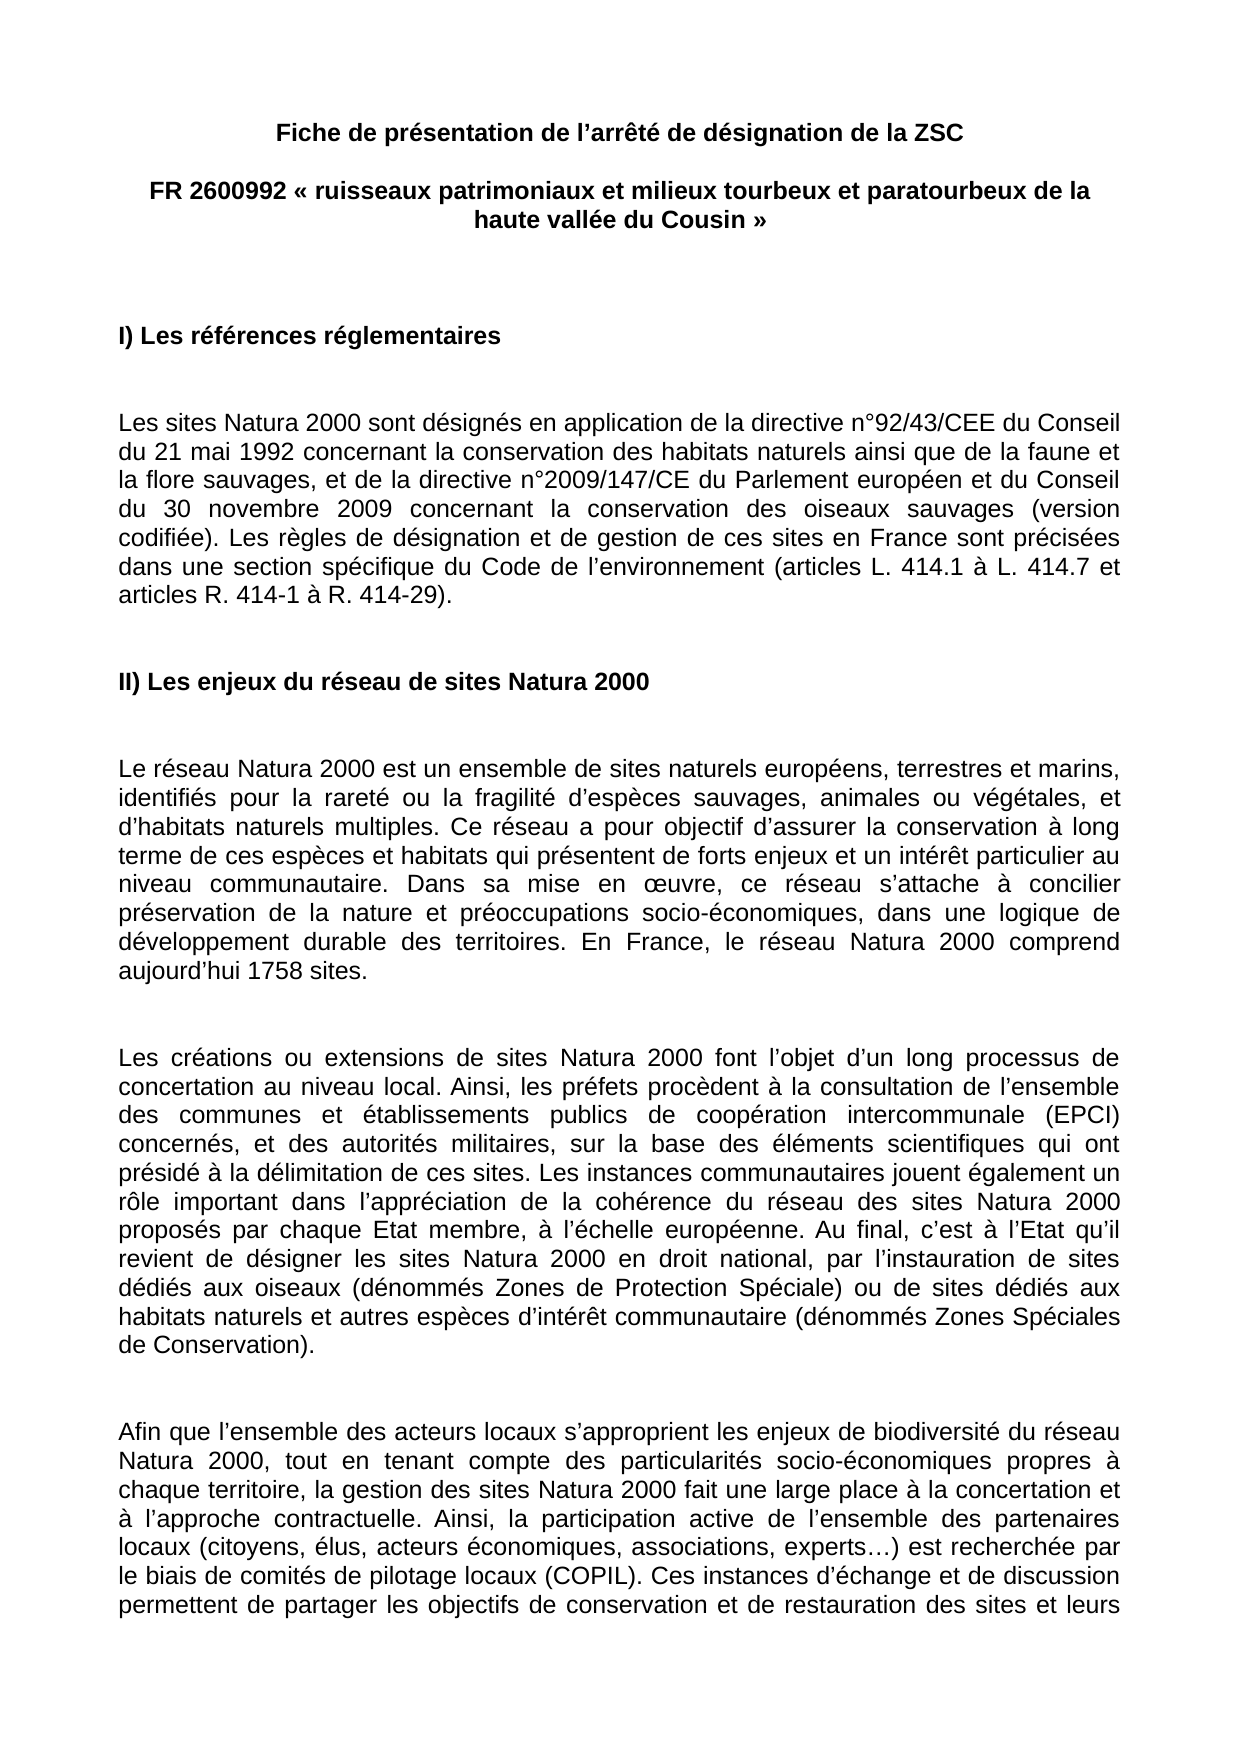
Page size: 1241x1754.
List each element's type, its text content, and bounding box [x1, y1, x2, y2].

text Les sites Natura 2000 sont désignés en application de la directive n°92/43/CEE du Conseil du 21 mai 1992 concernant la conservation des habitats naturels ainsi que de la faune et la flore sauvages, et de la directive n°2009/147/CE du Parlement européen et du Conseil du 30 novembre 2009 concernant la conservation des oiseaux sauvages (version codifiée). Les règles de désignation et de gestion de ces sites en France sont précisées dans une section spécifique du Code de l’environnement (articles L. 414.1 à L. 414.7 et articles R. 414-1 à R. 414-29). [118, 408, 1122, 609]
text FR 2600992 « ruisseaux patrimoniaux et milieux tourbeux et paratourbeux de la haute vallée du Cousin » [118, 176, 1122, 233]
text Fiche de présentation de l’arrêté de désignation de la ZSC [118, 118, 1122, 147]
text Les créations ou extensions de sites Natura 2000 font l’objet d’un long processus de concertation au niveau local. Ainsi, les préfets procèdent à la consultation de l’ensemble des communes et établissements publics de coopération intercommunale (EPCI) concernés, et des autorités militaires, sur la base des éléments scientifiques qui ont présidé à la délimitation de ces sites. Les instances communautaires jouent également un rôle important dans l’appréciation de la cohérence du réseau des sites Natura 2000 proposés par chaque Etat membre, à l’échelle européenne. Au final, c’est à l’Etat qu’il revient de désigner les sites Natura 2000 en droit national, par l’instauration de sites dédiés aux oiseaux (dénommés Zones de Protection Spéciale) ou de sites dédiés aux habitats naturels et autres espèces d’intérêt communautaire (dénommés Zones Spéciales de Conservation). [118, 1043, 1122, 1359]
text II) Les enjeux du réseau de sites Natura 2000 [118, 667, 1122, 696]
text Afin que l’ensemble des acteurs locaux s’approprient les enjeux de biodiversité du réseau Natura 2000, tout en tenant compte des particularités socio-économiques propres à chaque territoire, la gestion des sites Natura 2000 fait une large place à la concertation et à l’approche contractuelle. Ainsi, la participation active de l’ensemble des partenaires locaux (citoyens, élus, acteurs économiques, associations, experts…) est recherchée par le biais de comités de pilotage locaux (COPIL). Ces instances d’échange et de discussion permettent de partager les objectifs de conservation et de restauration des sites et leurs [118, 1417, 1122, 1618]
text Le réseau Natura 2000 est un ensemble de sites naturels européens, terrestres et marins, identifiés pour la rareté ou la fragilité d’espèces sauvages, animales ou végétales, et d’habitats naturels multiples. Ce réseau a pour objectif d’assurer la conservation à long terme de ces espèces et habitats qui présentent de forts enjeux et un intérêt particulier au niveau communautaire. Dans sa mise en œuvre, ce réseau s’attache à concilier préservation de la nature et préoccupations socio-économiques, dans une logique de développement durable des territoires. En France, le réseau Natura 2000 comprend aujourd’hui 1758 sites. [118, 754, 1122, 984]
